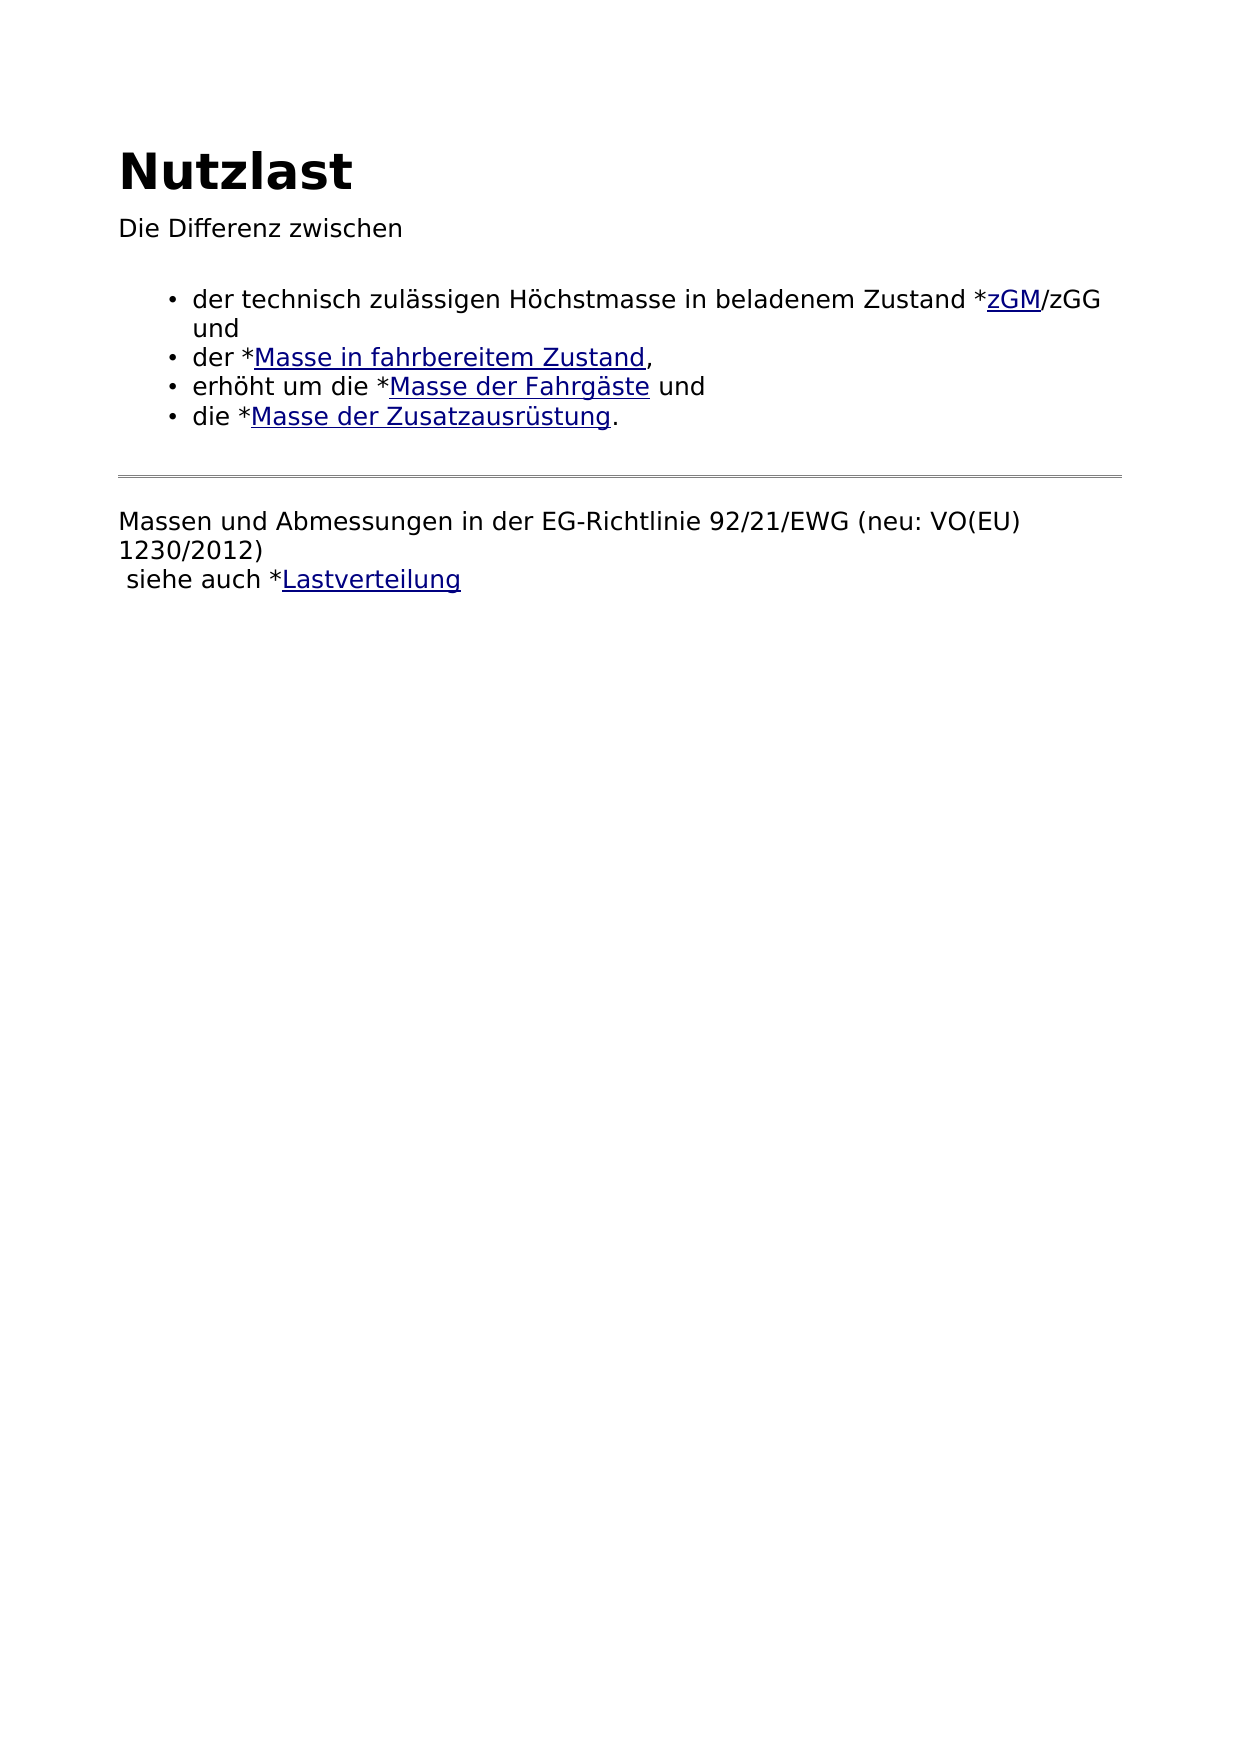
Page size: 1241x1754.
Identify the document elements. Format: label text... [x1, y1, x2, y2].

list die *Masse der Zusatzausrüstung. [177, 402, 1122, 431]
list der technisch zulässigen Höchstmasse in beladenem Zustand *zGM/zGG und [177, 285, 1122, 343]
text Die Differenz zwischen [118, 214, 1122, 243]
list der *Masse in fahrbereitem Zustand, [177, 343, 1122, 372]
text Massen und Abmessungen in der EG-Richtlinie 92/21/EWG (neu: VO(EU) 1230/2012) siehe auch *Lastverteilung [118, 507, 1122, 594]
list erhöht um die *Masse der Fahrgäste und [177, 372, 1122, 402]
subtitle Nutzlast [118, 143, 1122, 201]
